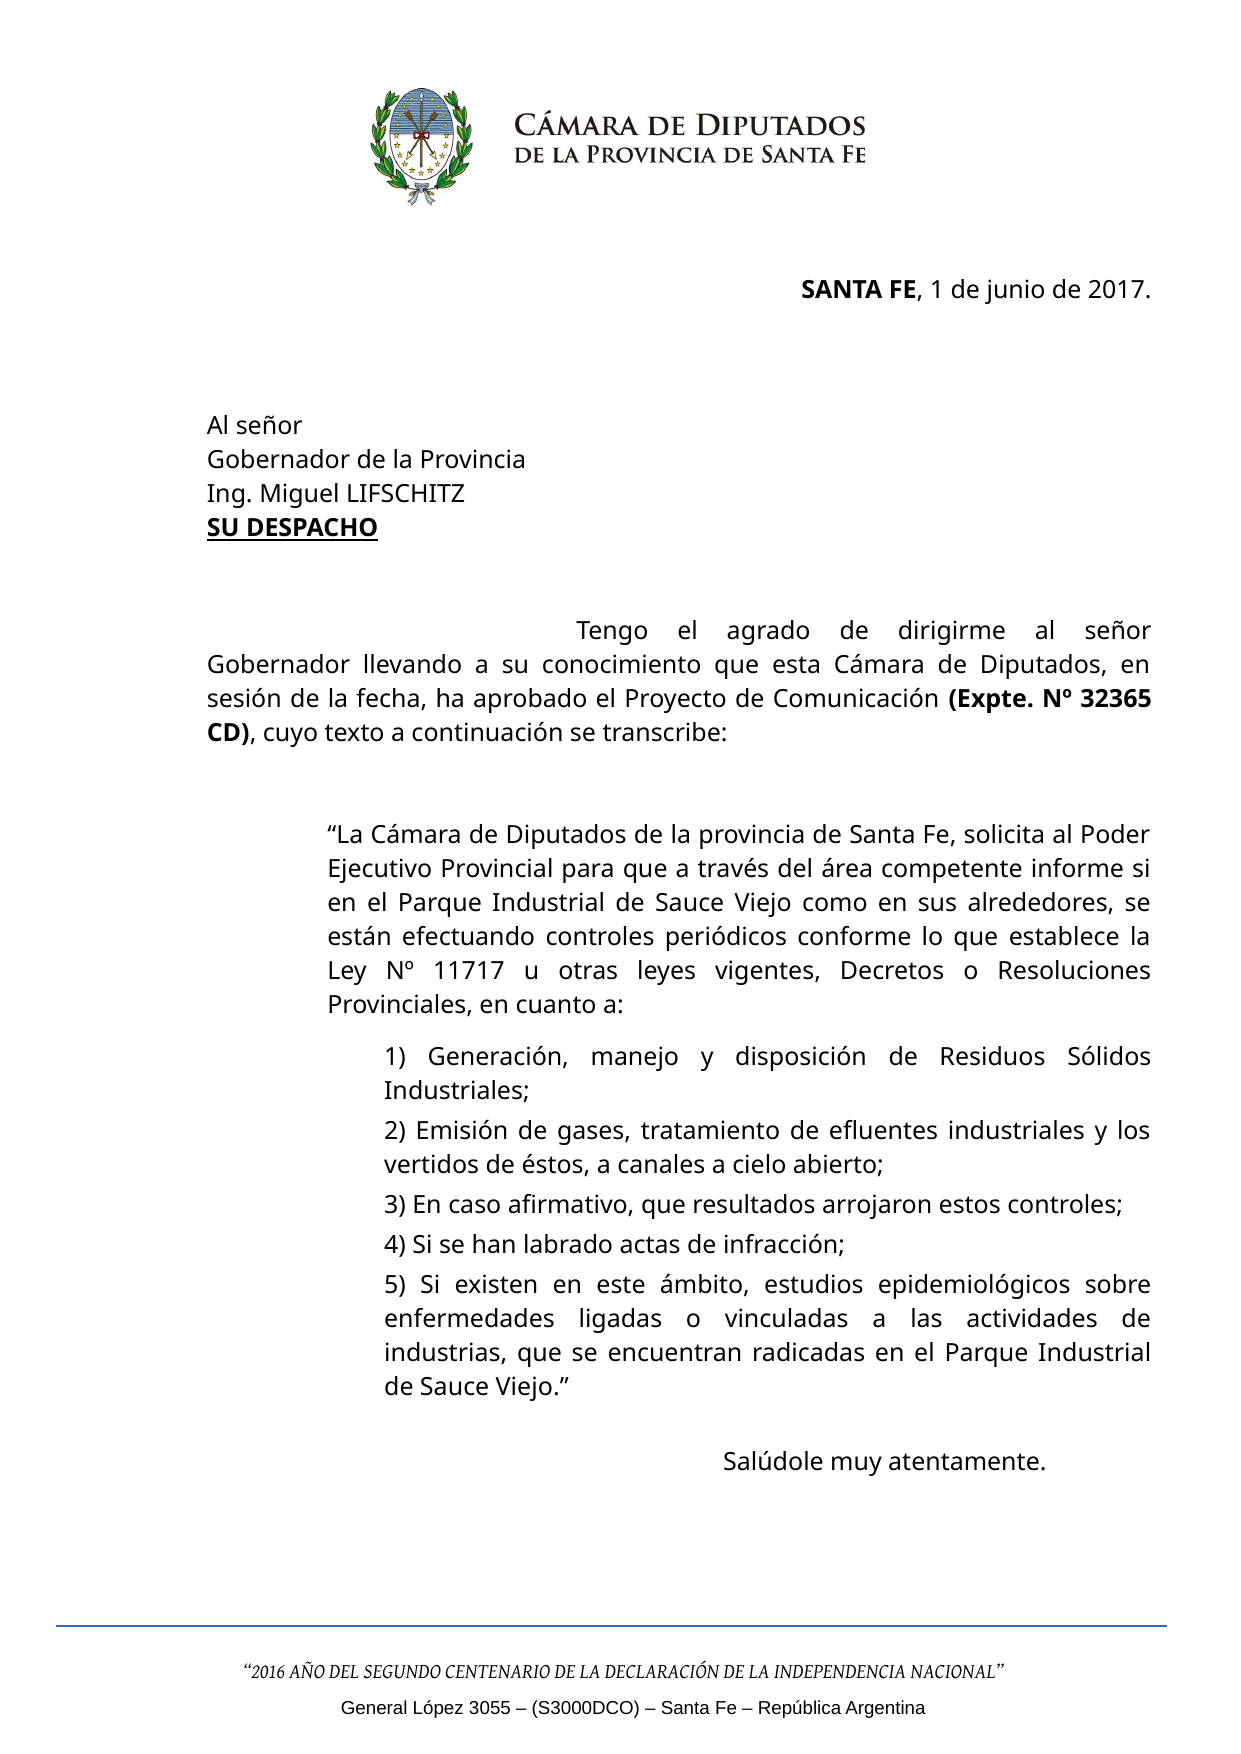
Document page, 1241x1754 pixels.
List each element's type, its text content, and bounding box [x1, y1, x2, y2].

text 1) Generación, manejo y disposición de Residuos Sólidos Industriales; [384, 1039, 1152, 1107]
picture [370, 88, 866, 210]
text SANTA FE, 1 de junio de 2017. [207, 272, 1152, 306]
text “La Cámara de Diputados de la provincia de Santa Fe, solicita al Poder Ejecutivo Provincial para que a través del área competente informe si en el Parque Industrial de Sauce Viejo como en sus alrededores, se están efectuando controles periódicos conforme lo que establece la Ley Nº 11717 u otras leyes vigentes, Decretos o Resoluciones Provinciales, en cuanto a: [327, 817, 1152, 1021]
text Tengo el agrado de dirigirme al señor Gobernador llevando a su conocimiento que esta Cámara de Diputados, en sesión de la fecha, ha aprobado el Proyecto de Comunicación (Expte. Nº 32365 CD), cuyo texto a continuación se transcribe: [207, 612, 1152, 748]
text 2) Emisión de gases, tratamiento de efluentes industriales y los vertidos de éstos, a canales a cielo abierto; [384, 1113, 1152, 1181]
text 5) Si existen en este ámbito, estudios epidemiológicos sobre enfermedades ligadas o vinculadas a las actividades de industrias, que se encuentran radicadas en el Parque Industrial de Sauce Viejo.” [384, 1267, 1152, 1403]
text Al señor [207, 408, 1152, 442]
text Ing. Miguel LIFSCHITZ [207, 476, 1152, 510]
text Gobernador de la Provincia [207, 442, 1152, 476]
text SU DESPACHO [207, 510, 1152, 544]
text 4) Si se han labrado actas de infracción; [384, 1227, 1152, 1261]
text Salúdole muy atentamente. [649, 1443, 1152, 1477]
text 3) En caso afirmativo, que resultados arrojaron estos controles; [384, 1187, 1152, 1221]
